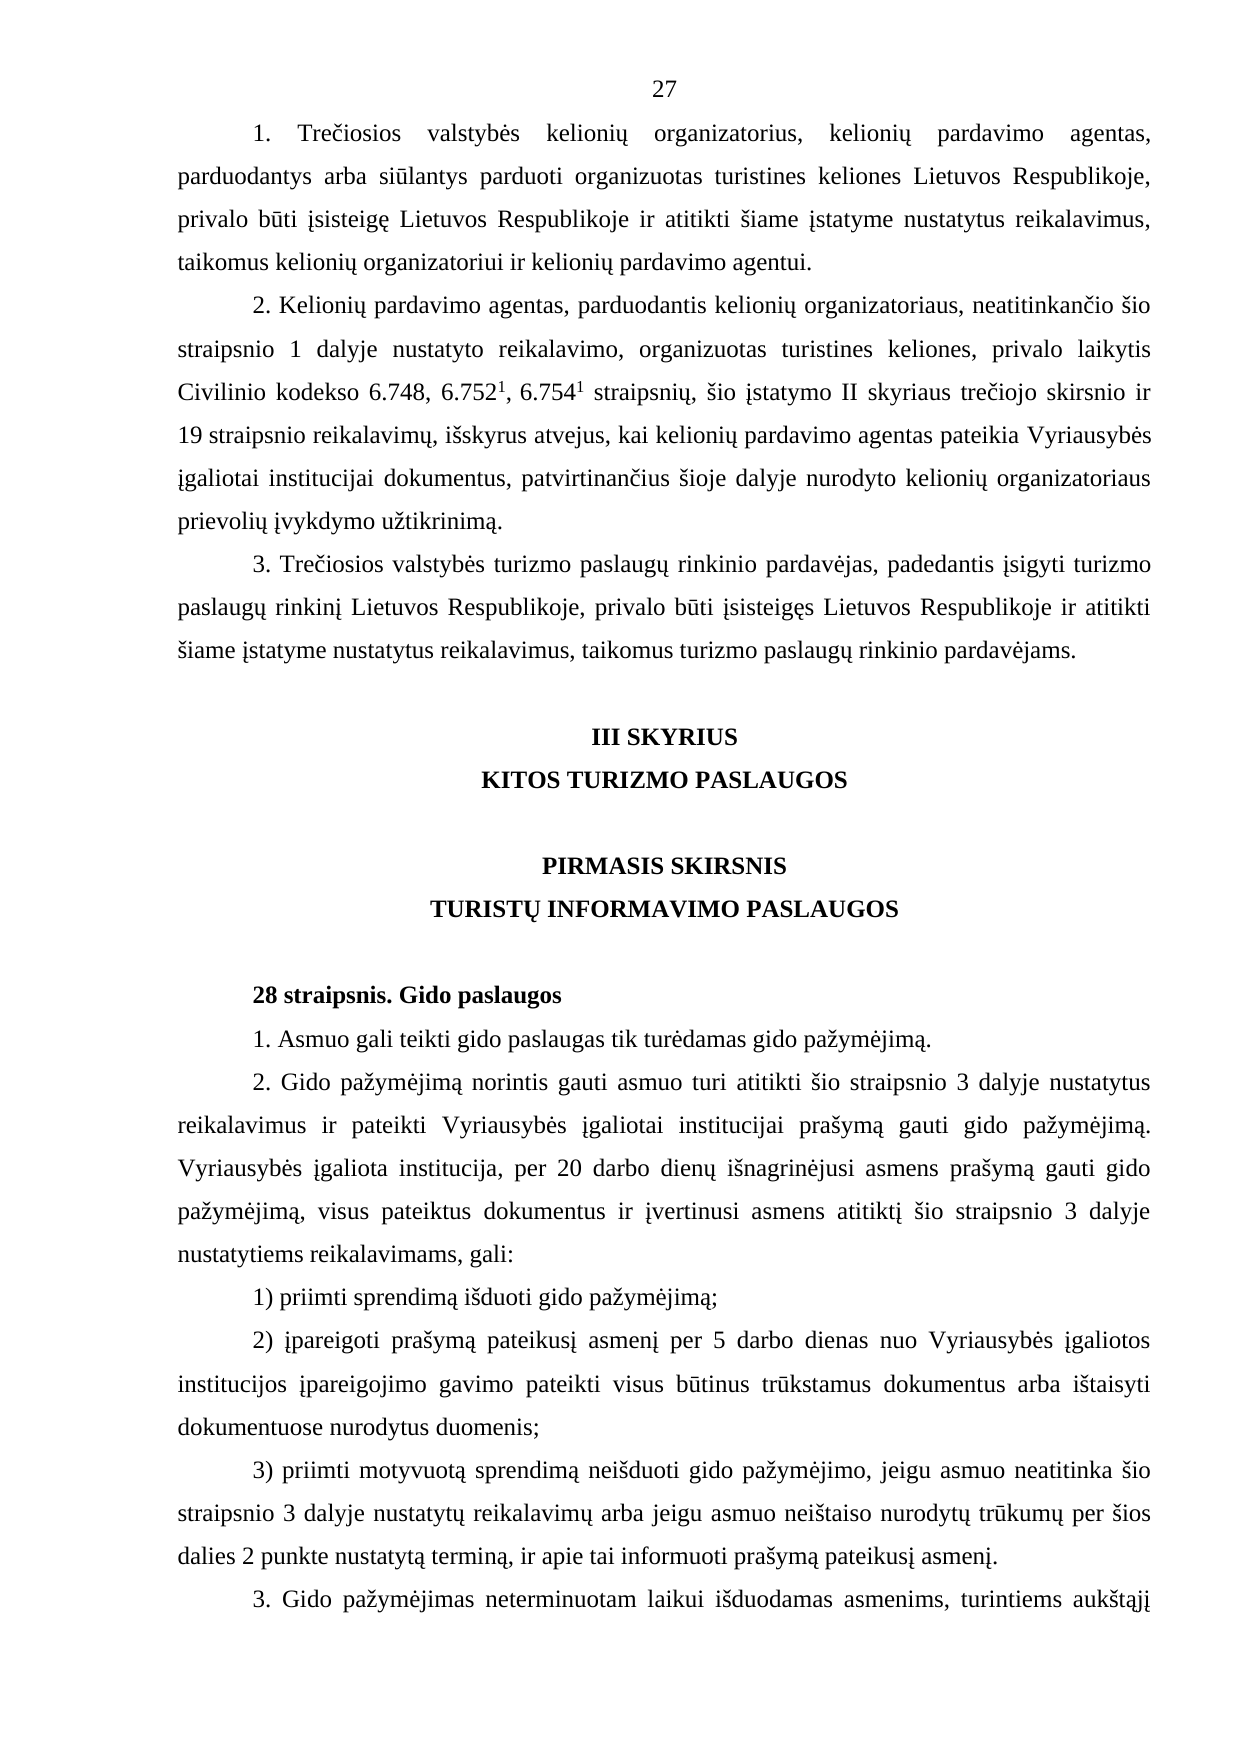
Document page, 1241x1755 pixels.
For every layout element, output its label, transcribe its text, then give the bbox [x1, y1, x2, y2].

text 3. Gido pažymėjimas neterminuotam laikui išduodamas asmenims, turintiems aukštąjį [177, 1584, 1152, 1613]
text TURISTŲ INFORMAVIMO PASLAUGOS [177, 894, 1152, 923]
text 1) priimti sprendimą išduoti gido pažymėjimą; [177, 1282, 1152, 1311]
text KITOS TURIZMO PASLAUGOS [177, 765, 1152, 794]
text 1. Trečiosios valstybės kelionių organizatorius, kelionių pardavimo agentas, parduodantys arba siūlantys parduoti organizuotas turistines keliones Lietuvos Respublikoje, privalo būti įsisteigę Lietuvos Respublikoje ir atitikti šiame įstatyme nustatytus reikalavimus, taikomus kelionių organizatoriui ir kelionių pardavimo agentui. [177, 118, 1152, 276]
text 3. Trečiosios valstybės turizmo paslaugų rinkinio pardavėjas, padedantis įsigyti turizmo paslaugų rinkinį Lietuvos Respublikoje, privalo būti įsisteigęs Lietuvos Respublikoje ir atitikti šiame įstatyme nustatytus reikalavimus, taikomus turizmo paslaugų rinkinio pardavėjams. [177, 549, 1152, 664]
text 3) priimti motyvuotą sprendimą neišduoti gido pažymėjimo, jeigu asmuo neatitinka šio straipsnio 3 dalyje nustatytų reikalavimų arba jeigu asmuo neištaiso nurodytų trūkumų per šios dalies 2 punkte nustatytą terminą, ir apie tai informuoti prašymą pateikusį asmenį. [177, 1455, 1152, 1570]
text 28 straipsnis. Gido paslaugos [177, 981, 1152, 1009]
text PIRMASIS SKIRSNIS [177, 851, 1152, 880]
text 1. Asmuo gali teikti gido paslaugas tik turėdamas gido pažymėjimą. [177, 1024, 1152, 1052]
text 2. Gido pažymėjimą norintis gauti asmuo turi atitikti šio straipsnio 3 dalyje nustatytus reikalavimus ir pateikti Vyriausybės įgaliotai institucijai prašymą gauti gido pažymėjimą. Vyriausybės įgaliota institucija, per 20 darbo dienų išnagrinėjusi asmens prašymą gauti gido pažymėjimą, visus pateiktus dokumentus ir įvertinusi asmens atitiktį šio straipsnio 3 dalyje nustatytiems reikalavimams, gali: [177, 1067, 1152, 1268]
text 2. Kelionių pardavimo agentas, parduodantis kelionių organizatoriaus, neatitinkančio šio straipsnio 1 dalyje nustatyto reikalavimo, organizuotas turistines keliones, privalo laikytis Civilinio kodekso 6.748, 6.7521, 6.7541 straipsnių, šio įstatymo II skyriaus trečiojo skirsnio ir 19 straipsnio reikalavimų, išskyrus atvejus, kai kelionių pardavimo agentas pateikia Vyriausybės įgaliotai institucijai dokumentus, patvirtinančius šioje dalyje nurodyto kelionių organizatoriaus prievolių įvykdymo užtikrinimą. [177, 291, 1152, 535]
text III SKYRIUS [177, 722, 1152, 751]
text 2) įpareigoti prašymą pateikusį asmenį per 5 darbo dienas nuo Vyriausybės įgaliotos institucijos įpareigojimo gavimo pateikti visus būtinus trūkstamus dokumentus arba ištaisyti dokumentuose nurodytus duomenis; [177, 1326, 1152, 1441]
